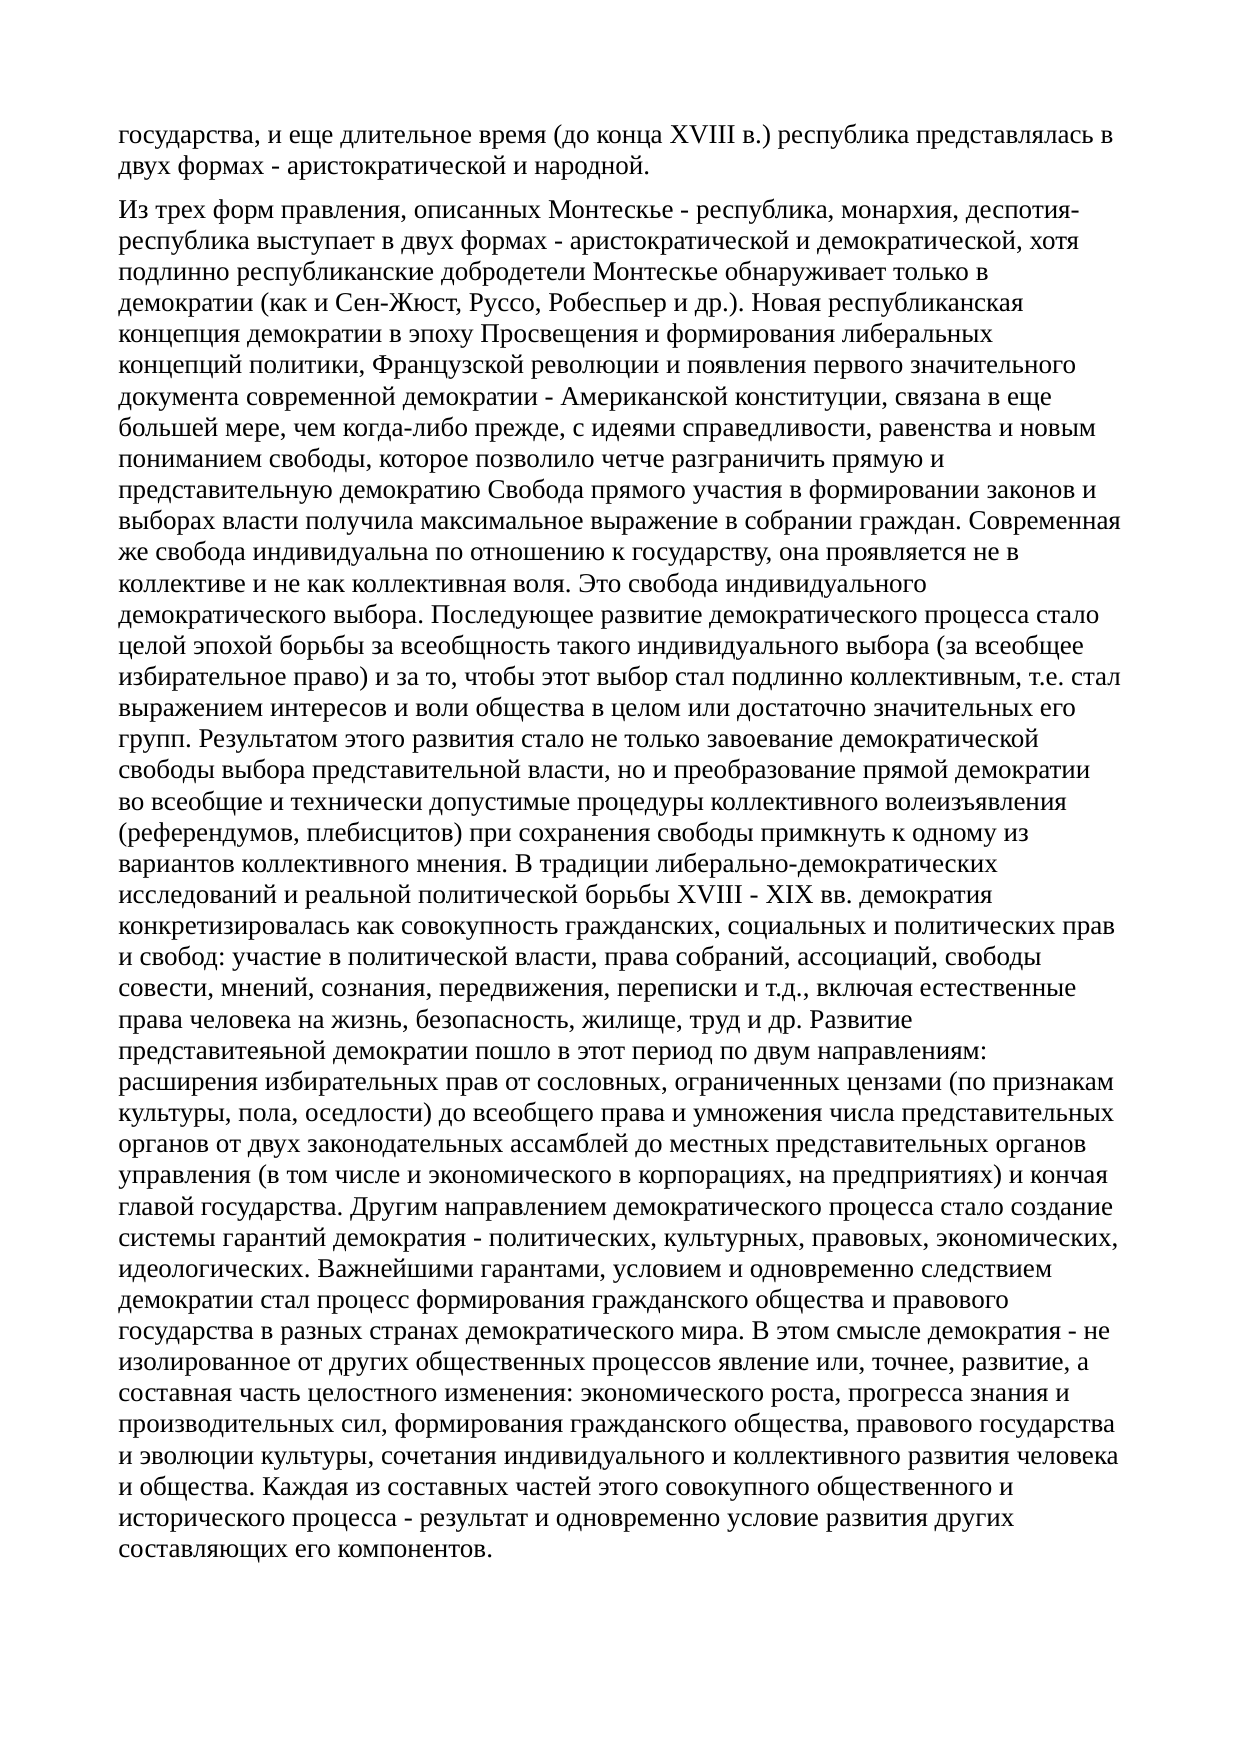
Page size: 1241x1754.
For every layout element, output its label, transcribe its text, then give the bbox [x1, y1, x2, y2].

text государства, и еще длительное время (до конца XVIII в.) республика представлялась в двух формах - аристократической и народной. [118, 118, 1122, 180]
text Из трех форм правления, описанных Монтескье - республика, монархия, деспотия-республика выступает в двух формах - аристократической и демократической, хотя подлинно республиканские добродетели Монтескье обнаруживает только в демократии (как и Сен-Жюст, Руссо, Робеспьер и др.). Новая республиканская концепция демократии в эпоху Просвещения и формирования либеральных концепций политики, Французской революции и появления первого значительного документа современной демократии - Американской конституции, связана в еще большей мере, чем когда-либо прежде, с идеями справедливости, равенства и новым пониманием свободы, которое позволило четче разграничить прямую и представительную демократию Свобода прямого участия в формировании законов и выборах власти получила максимальное выражение в собрании граждан. Современная же свобода индивидуальна по отношению к государству, она проявляется не в коллективе и не как коллективная воля. Это свобода индивидуального демократического выбора. Последующее развитие демократического процесса стало целой эпохой борьбы за всеобщность такого индивидуального выбора (за всеобщее избирательное право) и за то, чтобы этот выбор стал подлинно коллективным, т.е. стал выражением интересов и воли общества в целом или достаточно значительных его групп. Результатом этого развития стало не только завоевание демократической свободы выбора представительной власти, но и преобразование прямой демократии во всеобщие и технически допустимые процедуры коллективного волеизъявления (референдумов, плебисцитов) при сохранения свободы примкнуть к одному из вариантов коллективного мнения. В традиции либерально-демократических исследований и реальной политической борьбы XVIII - XIX вв. демократия конкретизировалась как совокупность гражданских, социальных и политических прав и свобод: участие в политической власти, права собраний, ассоциаций, свободы совести, мнений, сознания, передвижения, переписки и т.д., включая естественные права человека на жизнь, безопасность, жилище, труд и др. Развитие представитеяьной демократии пошло в этот период по двум направлениям: расширения избирательных прав от сословных, ограниченных цензами (по признакам культуры, пола, оседлости) до всеобщего права и умножения числа представительных органов от двух законодательных ассамблей до местных представительных органов управления (в том числе и экономического в корпорациях, на предприятиях) и кончая главой государства. Другим направлением демократического процесса стало создание системы гарантий демократия - политических, культурных, правовых, экономических, идеологических. Важнейшими гарантами, условием и одновременно следствием демократии стал процесс формирования гражданского общества и правового государства в разных странах демократического мира. В этом смысле демократия - не изолированное от других общественных процессов явление или, точнее, развитие, а составная часть целостного изменения: экономического роста, прогресса знания и производительных сил, формирования гражданского общества, правового государства и эволюции культуры, сочетания индивидуального и коллективного развития человека и общества. Каждая из составных частей этого совокупного общественного и исторического процесса - результат и одновременно условие развития других составляющих его компонентов. [118, 193, 1122, 1563]
